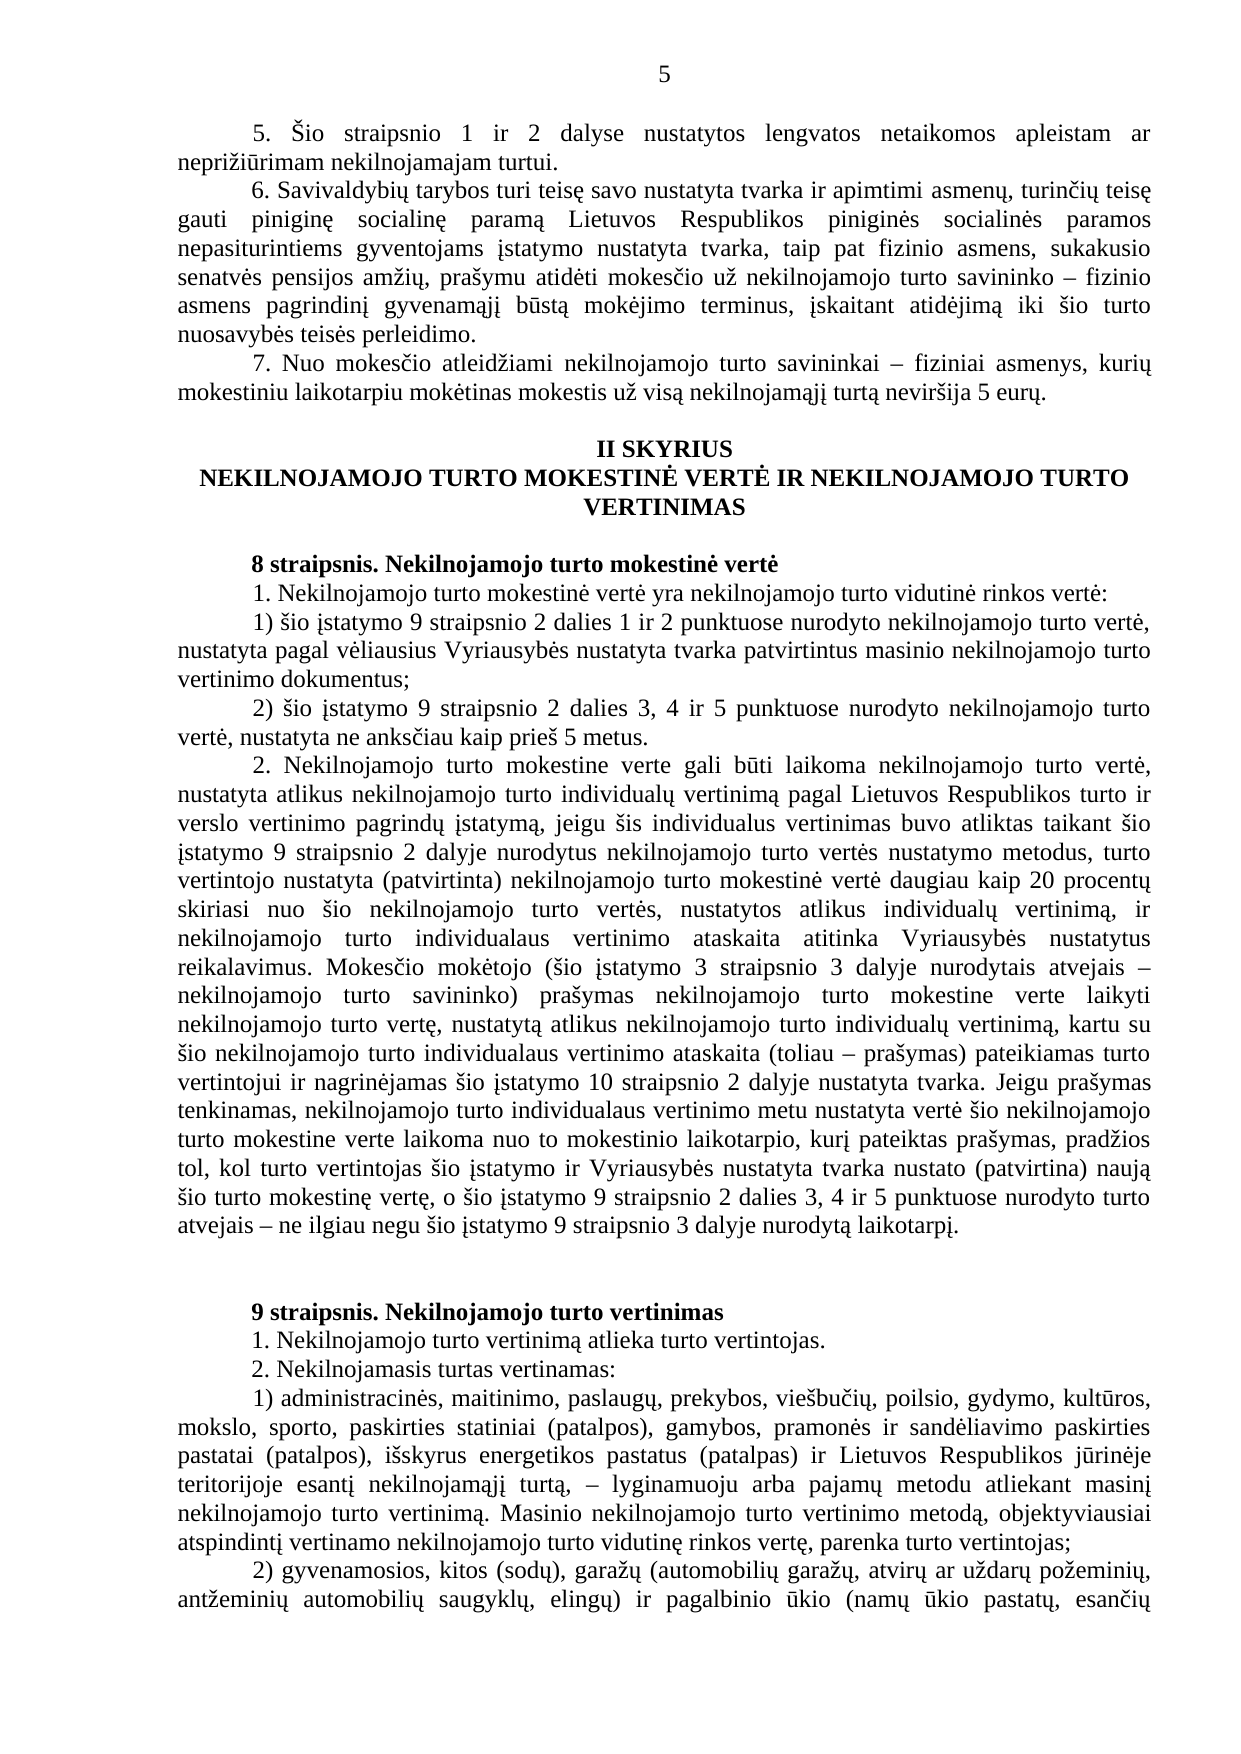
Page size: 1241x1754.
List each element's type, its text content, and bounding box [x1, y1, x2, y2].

text 2) šio įstatymo 9 straipsnio 2 dalies 3, 4 ir 5 punktuose nurodyto nekilnojamojo turto vertė, nustatyta ne anksčiau kaip prieš 5 metus. [177, 693, 1152, 751]
text 2) gyvenamosios, kitos (sodų), garažų (automobilių garažų, atvirų ar uždarų požeminių, antžeminių automobilių saugyklų, elingų) ir pagalbinio ūkio (namų ūkio pastatų, esančių [177, 1556, 1152, 1613]
text 5. Šio straipsnio 1 ir 2 dalyse nustatytos lengvatos netaikomos apleistam ar neprižiūrimam nekilnojamajam turtui. [177, 118, 1152, 176]
text 1. Nekilnojamojo turto vertinimą atlieka turto vertintojas. [177, 1326, 1152, 1354]
text II SKYRIUS [177, 434, 1152, 463]
text 1) administracinės, maitinimo, paslaugų, prekybos, viešbučių, poilsio, gydymo, kultūros, mokslo, sporto, paskirties statiniai (patalpos), gamybos, pramonės ir sandėliavimo paskirties pastatai (patalpos), išskyrus energetikos pastatus (patalpas) ir Lietuvos Respublikos jūrinėje teritorijoje esantį nekilnojamąjį turtą, – lyginamuoju arba pajamų metodu atliekant masinį nekilnojamojo turto vertinimą. Masinio nekilnojamojo turto vertinimo metodą, objektyviausiai atspindintį vertinamo nekilnojamojo turto vidutinę rinkos vertę, parenka turto vertintojas; [177, 1383, 1152, 1556]
text 1) šio įstatymo 9 straipsnio 2 dalies 1 ir 2 punktuose nurodyto nekilnojamojo turto vertė, nustatyta pagal vėliausius Vyriausybės nustatyta tvarka patvirtintus masinio nekilnojamojo turto vertinimo dokumentus; [177, 607, 1152, 693]
text 7. Nuo mokesčio atleidžiami nekilnojamojo turto savininkai – fiziniai asmenys, kurių mokestiniu laikotarpiu mokėtinas mokestis už visą nekilnojamąjį turtą neviršija 5 eurų. [177, 348, 1152, 406]
text 8 straipsnis. Nekilnojamojo turto mokestinė vertė [177, 549, 1152, 578]
text 1. Nekilnojamojo turto mokestinė vertė yra nekilnojamojo turto vidutinė rinkos vertė: [177, 578, 1152, 607]
text 6. Savivaldybių tarybos turi teisę savo nustatyta tvarka ir apimtimi asmenų, turinčių teisę gauti piniginę socialinę paramą Lietuvos Respublikos piniginės socialinės paramos nepasiturintiems gyventojams įstatymo nustatyta tvarka, taip pat fizinio asmens, sukakusio senatvės pensijos amžių, prašymu atidėti mokesčio už nekilnojamojo turto savininko – fizinio asmens pagrindinį gyvenamąjį būstą mokėjimo terminus, įskaitant atidėjimą iki šio turto nuosavybės teisės perleidimo. [177, 176, 1152, 348]
text NEKILNOJAMOJO TURTO MOKESTINĖ VERTĖ IR NEKILNOJAMOJO TURTO VERTINIMAS [177, 463, 1152, 521]
text 9 straipsnis. Nekilnojamojo turto vertinimas [177, 1297, 1152, 1326]
text 2. Nekilnojamasis turtas vertinamas: [177, 1354, 1152, 1383]
text 2. Nekilnojamojo turto mokestine verte gali būti laikoma nekilnojamojo turto vertė, nustatyta atlikus nekilnojamojo turto individualų vertinimą pagal Lietuvos Respublikos turto ir verslo vertinimo pagrindų įstatymą, jeigu šis individualus vertinimas buvo atliktas taikant šio įstatymo 9 straipsnio 2 dalyje nurodytus nekilnojamojo turto vertės nustatymo metodus, turto vertintojo nustatyta (patvirtinta) nekilnojamojo turto mokestinė vertė daugiau kaip 20 procentų skiriasi nuo šio nekilnojamojo turto vertės, nustatytos atlikus individualų vertinimą, ir nekilnojamojo turto individualaus vertinimo ataskaita atitinka Vyriausybės nustatytus reikalavimus. Mokesčio mokėtojo (šio įstatymo 3 straipsnio 3 dalyje nurodytais atvejais – nekilnojamojo turto savininko) prašymas nekilnojamojo turto mokestine verte laikyti nekilnojamojo turto vertę, nustatytą atlikus nekilnojamojo turto individualų vertinimą, kartu su šio nekilnojamojo turto individualaus vertinimo ataskaita (toliau – prašymas) pateikiamas turto vertintojui ir nagrinėjamas šio įstatymo 10 straipsnio 2 dalyje nustatyta tvarka. Jeigu prašymas tenkinamas, nekilnojamojo turto individualaus vertinimo metu nustatyta vertė šio nekilnojamojo turto mokestine verte laikoma nuo to mokestinio laikotarpio, kurį pateiktas prašymas, pradžios tol, kol turto vertintojas šio įstatymo ir Vyriausybės nustatyta tvarka nustato (patvirtina) naują šio turto mokestinę vertę, o šio įstatymo 9 straipsnio 2 dalies 3, 4 ir 5 punktuose nurodyto turto atvejais – ne ilgiau negu šio įstatymo 9 straipsnio 3 dalyje nurodytą laikotarpį. [177, 751, 1152, 1239]
